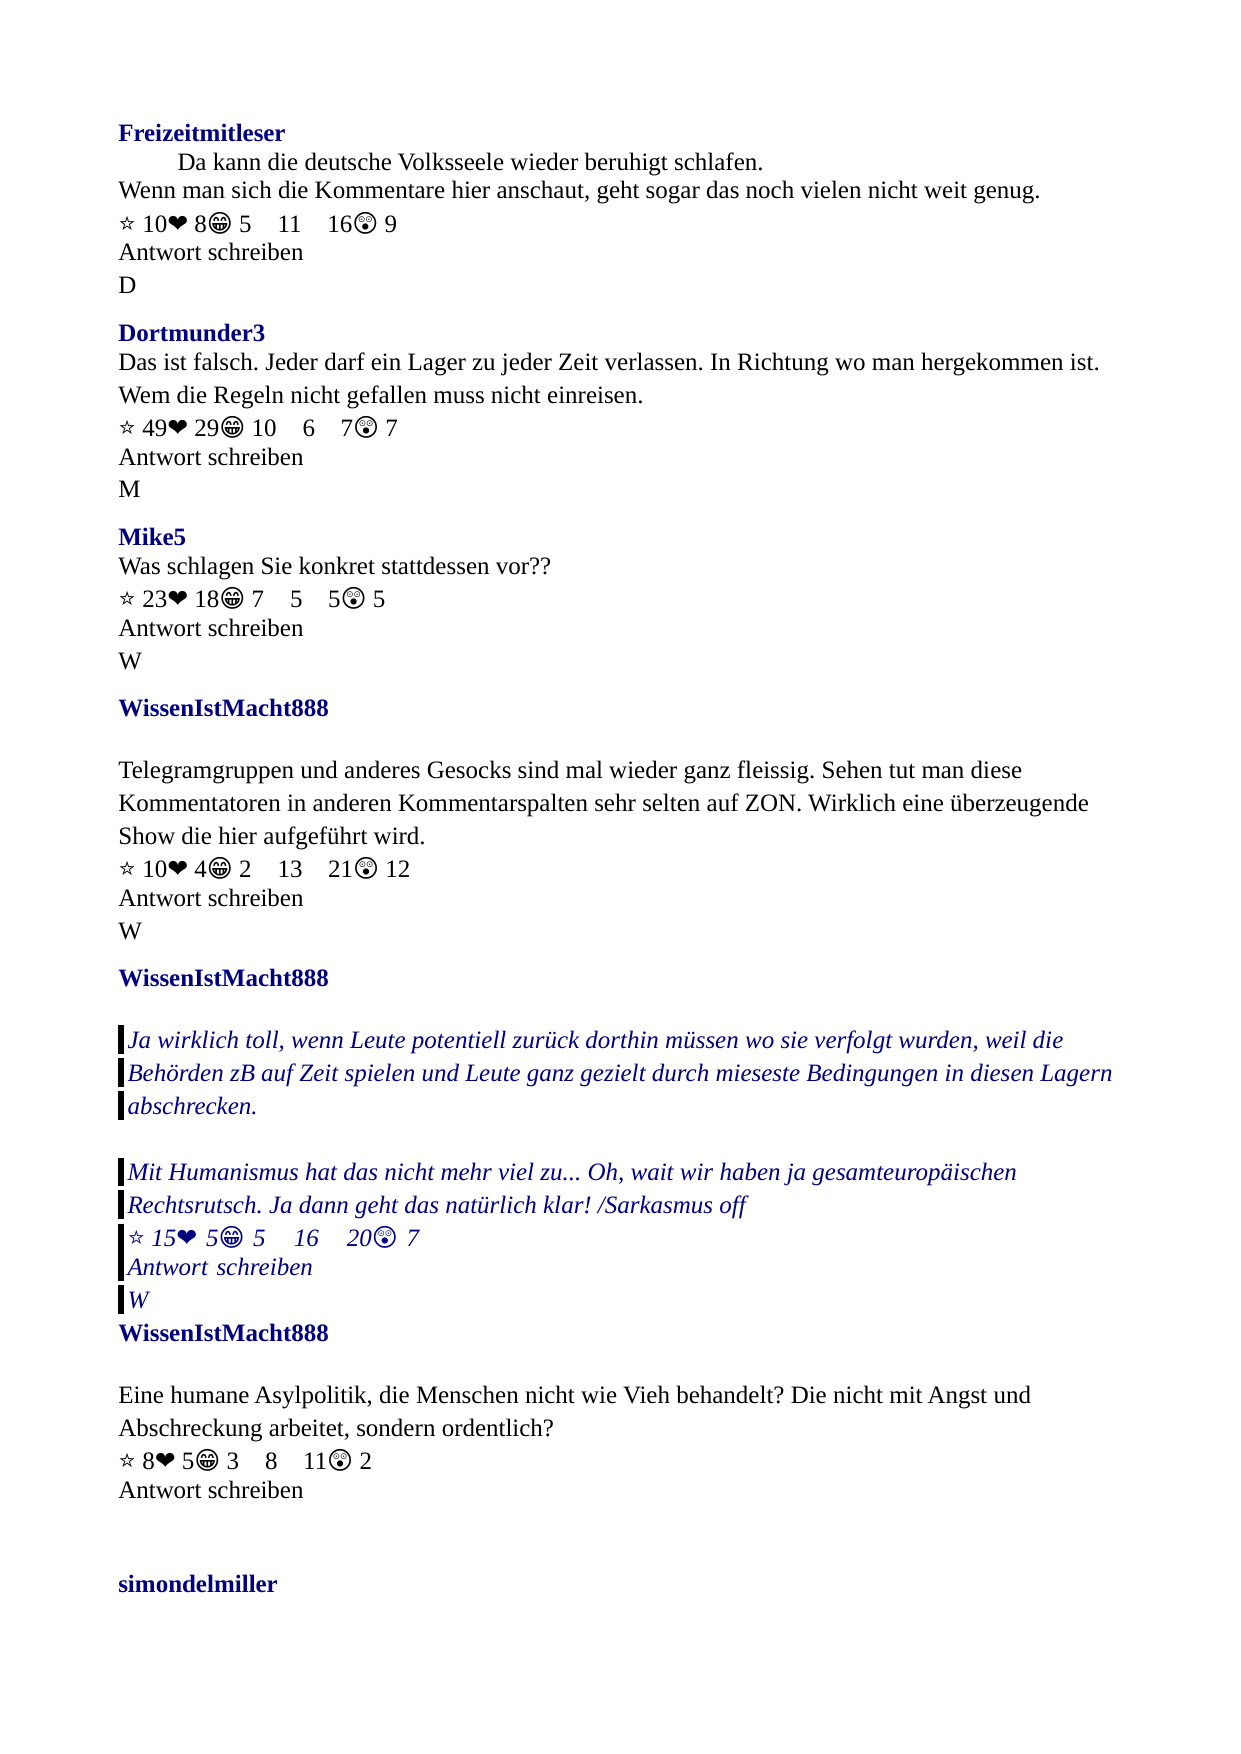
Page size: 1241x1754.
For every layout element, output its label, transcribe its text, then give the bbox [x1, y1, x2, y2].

text ⭐️ 15❤️ 5😁 5🙁 16🤨 20😲 7 [118, 1223, 1122, 1252]
text Antwort schreiben [124, 1252, 1122, 1281]
subtitle simondelmiller [118, 1569, 1122, 1598]
text W [118, 916, 1122, 945]
subtitle WissenIstMacht888 [118, 693, 1122, 722]
text ⭐️ 10❤️ 4😁 2🙁 13🤨 21😲 12 [118, 854, 1122, 883]
text ⭐️ 10❤️ 8😁 5🙁 11🤨 16😲 9 [118, 209, 1122, 237]
subtitle Mike5 [118, 522, 1122, 551]
text W [124, 1285, 1122, 1314]
text Antwort schreiben [118, 442, 1122, 470]
text Antwort schreiben [118, 883, 1122, 912]
text ⭐️ 49❤️ 29😁 10🙁 6🤨 7😲 7 [118, 413, 1122, 442]
text Eine humane Asylpolitik, die Menschen nicht wie Vieh behandelt? Die nicht mit Angst und Abschreckung arbeitet, sondern ordentlich? [118, 1380, 1122, 1442]
subtitle Freizeitmitleser [118, 118, 1122, 147]
text Antwort schreiben [118, 613, 1122, 641]
text W [118, 646, 1122, 674]
text Telegramgruppen und anderes Gesocks sind mal wieder ganz fleissig. Sehen tut man diese Kommentatoren in anderen Kommentarspalten sehr selten auf ZON. Wirklich eine überzeugende Show die hier aufgeführt wird. [118, 755, 1122, 850]
text Antwort schreiben [118, 237, 1122, 266]
subtitle WissenIstMacht888 [118, 1318, 1122, 1347]
text Das ist falsch. Jeder darf ein Lager zu jeder Zeit verlassen. In Richtung wo man hergekommen ist. Wem die Regeln nicht gefallen muss nicht einreisen. [118, 347, 1122, 408]
text Wenn man sich die Kommentare hier anschaut, geht sogar das noch vielen nicht weit genug. [118, 176, 1122, 204]
text Antwort schreiben [118, 1475, 1122, 1503]
text ⭐️ 8❤️ 5😁 3🙁 8🤨 11😲 2 [118, 1446, 1122, 1475]
text M [118, 474, 1122, 503]
text Was schlagen Sie konkret stattdessen vor?? [118, 551, 1122, 580]
text ⭐️ 23❤️ 18😁 7🙁 5🤨 5😲 5 [118, 584, 1122, 613]
text Da kann die deutsche Volksseele wieder beruhigt schlafen. [177, 147, 1063, 176]
text D [118, 270, 1122, 299]
subtitle WissenIstMacht888 [118, 963, 1122, 992]
text Ja wirklich toll, wenn Leute potentiell zurück dorthin müssen wo sie verfolgt wurden, weil die Behörden zB auf Zeit spielen und Leute ganz gezielt durch mieseste Bedingungen in diesen Lagern abschrecken. Mit Humanismus hat das nicht mehr viel zu... Oh, wait wir haben ja gesamteuropäischen Rechtsrutsch. Ja dann geht das natürlich klar! /Sarkasmus off [118, 1025, 1122, 1219]
subtitle Dortmunder3 [118, 318, 1122, 347]
